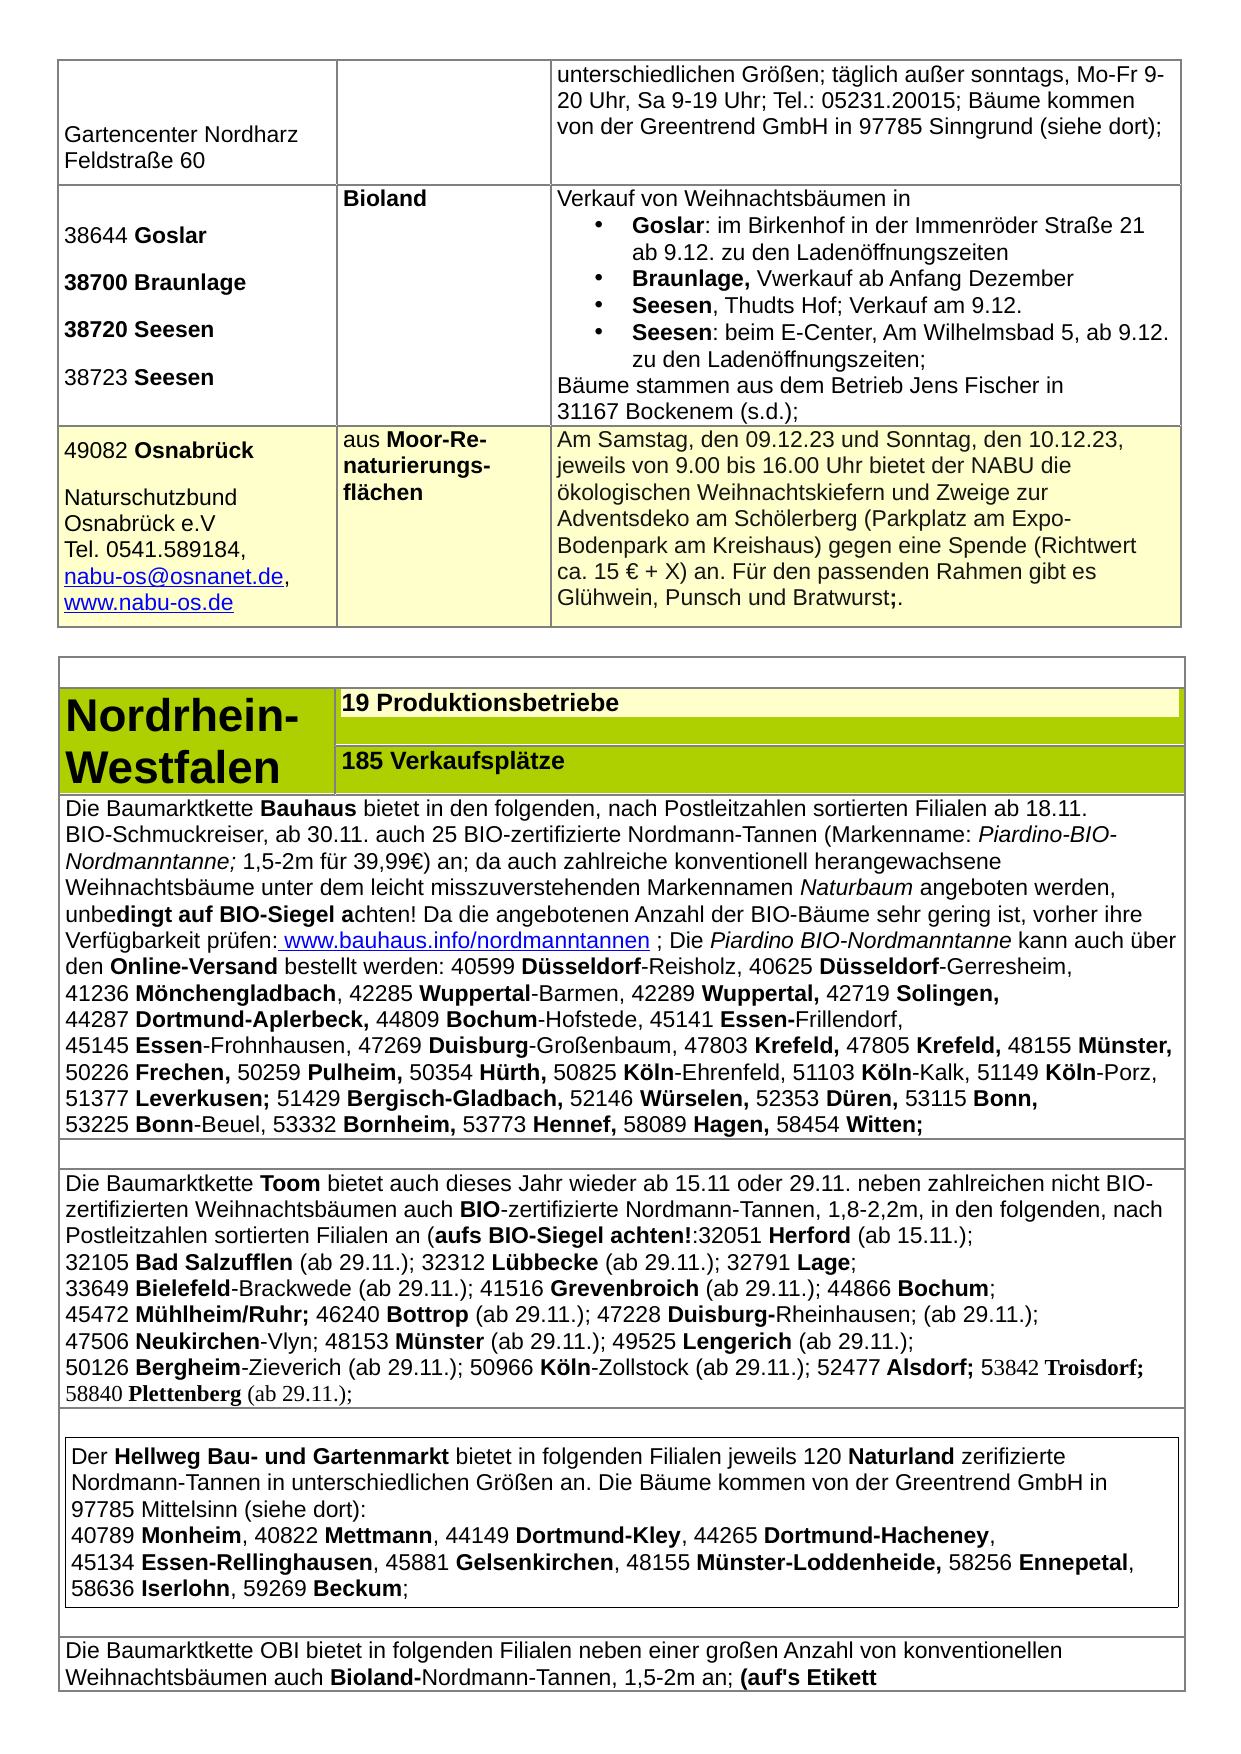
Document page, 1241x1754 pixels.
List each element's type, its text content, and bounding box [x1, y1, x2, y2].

table_cell 19 Produktionsbetriebe [336, 689, 1184, 744]
table_cell Die Baumarktkette Bauhaus bietet in den folgenden, nach Postleitzahlen sortierten Filialen ab 18.11. BIO-Schmuckreiser, ab 30.11. auch 25 BIO-zertifizierte Nordmann-Tannen (Markenname: Piardino-BIO-Nordmanntanne; 1,5-2m für 39,99€) an; da auch zahlreiche konventionell herangewachsene Weihnachtsbäume unter dem leicht misszuverstehenden Markennamen Naturbaum angeboten werden, unbedingt auf BIO-Siegel achten! Da die angebotenen Anzahl der BIO-Bäume sehr gering ist, vorher ihre Verfügbarkeit prüfen: www.bauhaus.info/nordmanntannen ; Die Piardino BIO-Nordmanntanne kann auch über den Online-Versand bestellt werden: 40599 Düsseldorf-Reisholz, 40625 Düsseldorf-Gerresheim, 41236 Mönchengladbach, 42285 Wuppertal-Barmen, 42289 Wuppertal, 42719 Solingen, 44287 Dortmund-Aplerbeck, 44809 Bochum-Hofstede, 45141 Essen-Frillendorf, 45145 Essen-Frohnhausen, 47269 Duisburg-Großenbaum, 47803 Krefeld, 47805 Krefeld, 48155 Münster, 50226 Frechen, 50259 Pulheim, 50354 Hürth, 50825 Köln-Ehrenfeld, 51103 Köln-Kalk, 51149 Köln-Porz, 51377 Leverkusen; 51429 Bergisch-Gladbach, 52146 Würselen, 52353 Düren, 53115 Bonn, 53225 Bonn-Beuel, 53332 Bornheim, 53773 Hennef, 58089 Hagen, 58454 Witten; [60, 796, 1184, 1138]
table_cell Gartencenter Nordharz Feldstraße 60 [59, 61, 336, 184]
table_cell Nordrhein-Westfalen [60, 689, 334, 793]
table_cell Verkauf von Weihnachtsbäumen in Goslar: im Birkenhof in der Immenröder Straße 21 ab 9.12. zu den Ladenöffnungszeiten Braunlage, Vwerkauf ab Anfang Dezember Seesen, Thudts Hof; Verkauf am 9.12. Seesen: beim E-Center, Am Wilhelmsbad 5, ab 9.12. zu den Ladenöffnungszeiten; Bäume stammen aus dem Betrieb Jens Fischer in 31167 Bockenem (s.d.); [552, 186, 1180, 424]
table_cell Am Samstag, den 09.12.23 und Sonntag, den 10.12.23, jeweils von 9.00 bis 16.00 Uhr bietet der NABU die ökologischen Weihnachtskiefern und Zweige zur Adventsdeko am Schölerberg (Parkplatz am Expo-Bodenpark am Kreishaus) gegen eine Spende (Richtwert ca. 15 € + X) an. Für den passenden Rahmen gibt es Glühwein, Punsch und Bratwurst;. [552, 427, 1180, 626]
table_cell [338, 61, 550, 184]
table_cell [60, 1409, 1184, 1636]
table_cell [60, 1140, 1184, 1168]
table_cell 185 Verkaufsplätze [336, 747, 1184, 793]
table_cell 38644 Goslar 38700 Braunlage 38720 Seesen 38723 Seesen [59, 186, 336, 424]
table_header Der Hellweg Bau- und Gartenmarkt bietet in folgenden Filialen jeweils 120 Naturland zerifizierte Nordmann-Tannen in unterschiedlichen Größen an. Die Bäume kommen von der Greentrend GmbH in 97785 Mittelsinn (siehe dort): 40789 Monheim, 40822 Mettmann, 44149 Dortmund-Kley, 44265 Dortmund-Hacheney, 45134 Essen-Rellinghausen, 45881 Gelsenkirchen, 48155 Münster-Loddenheide, 58256 Ennepetal, 58636 Iserlohn, 59269 Beckum; [66, 1438, 1178, 1607]
table_cell aus Moor-Re­naturierungs­flächen [338, 427, 550, 626]
table_cell Die Baumarktkette OBI bietet in folgenden Filialen neben einer großen Anzahl von konventionellen Weihnachtsbäumen auch Bioland-Nordmann-Tannen, 1,5-2m an; (auf's Etikett [60, 1638, 1184, 1690]
table_header [60, 658, 1184, 687]
table_cell unterschiedlichen Größen; täglich außer sonntags, Mo-Fr 9-20 Uhr, Sa 9-19 Uhr; Tel.: 05231.20015; Bäume kommen von der Greentrend GmbH in 97785 Sinngrund (siehe dort); [552, 61, 1180, 184]
table_cell Bioland [338, 186, 550, 424]
table_cell 49082 Osnabrück Naturschutzbund Osnabrück e.V Tel. 0541.589184, nabu-os@osnanet.de, www.nabu-os.de [59, 427, 336, 626]
table_cell Die Baumarktkette Toom bietet auch dieses Jahr wieder ab 15.11 oder 29.11. neben zahlreichen nicht BIO-zertifizierten Weihnachtsbäumen auch BIO-zertifizierte Nordmann-Tannen, 1,8-2,2m, in den folgenden, nach Postleitzahlen sortierten Filialen an (aufs BIO-Siegel achten!:32051 Herford (ab 15.11.); 32105 Bad Salzufflen (ab 29.11.); 32312 Lübbecke (ab 29.11.); 32791 Lage; 33649 Bielefeld-Brackwede (ab 29.11.); 41516 Grevenbroich (ab 29.11.); 44866 Bochum; 45472 Mühlheim/Ruhr; 46240 Bottrop (ab 29.11.); 47228 Duisburg-Rheinhausen; (ab 29.11.); 47506 Neukirchen-Vlyn; 48153 Münster (ab 29.11.); 49525 Lengerich (ab 29.11.); 50126 Bergheim-Zieverich (ab 29.11.); 50966 Köln-Zollstock (ab 29.11.); 52477 Alsdorf; 53842 Troisdorf; 58840 Plettenberg (ab 29.11.); [60, 1170, 1184, 1407]
